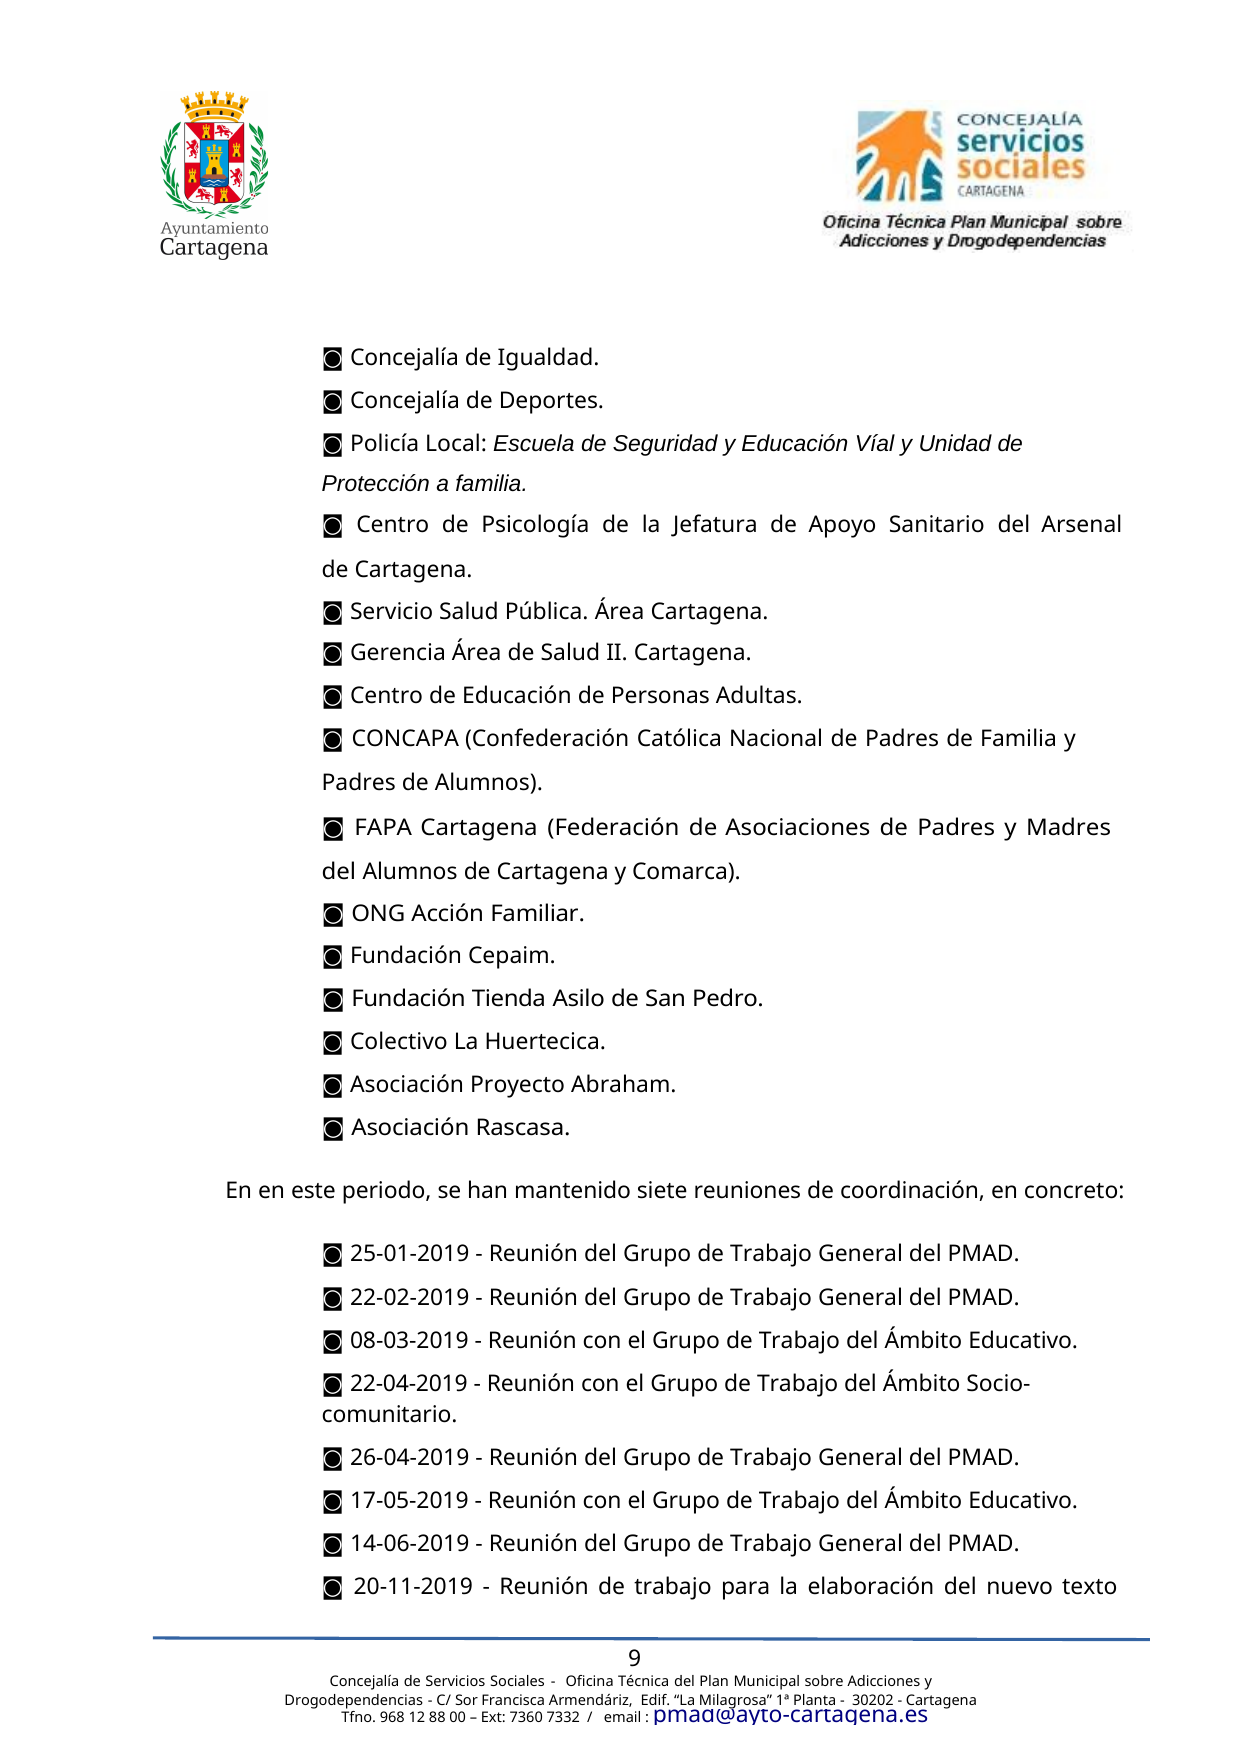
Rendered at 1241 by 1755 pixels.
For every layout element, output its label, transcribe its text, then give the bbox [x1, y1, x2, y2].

text ◙ 20-11-2019 - Reunión de trabajo para la elaboración del nuevo texto [321, 1570, 1130, 1601]
text ◙ Asociación Rascasa. [321, 1111, 1130, 1142]
text ◙ Centro de Educación de Personas Adultas. [321, 679, 1130, 710]
text ◙ FAPA Cartagena (Federación de Asociaciones de Padres y Madres del Alumnos de Cartagena y Comarca). [321, 811, 1130, 886]
text ◙ 22-04-2019 - Reunión con el Grupo de Trabajo del Ámbito Socio-comunitario. [321, 1367, 1130, 1429]
text ◙ 22-02-2019 - Reunión del Grupo de Trabajo General del PMAD. [321, 1281, 1130, 1312]
text ◙ Concejalía de Igualdad. [321, 341, 1130, 372]
text ◙ Fundación Cepaim. [321, 939, 1130, 970]
text ◙ ONG Acción Familiar. [321, 899, 1130, 927]
text ◙ Servicio Salud Pública. Área Cartagena. [321, 597, 1130, 625]
text ◙ Policía Local: Escuela de Seguridad y Educación Víal y Unidad de Protección a familia. [321, 427, 1124, 496]
text ◙ CONCAPA (Confederación Católica Nacional de Padres de Familia y Padres de Alumnos). [321, 722, 1113, 798]
text ◙ Concejalía de Deportes. [321, 384, 1130, 415]
text ◙ Colectivo La Huertecica. [321, 1025, 1130, 1056]
text ◙ Centro de Psicología de la Jefatura de Apoyo Sanitario del Arsenal de Cartagena. [321, 508, 1124, 584]
text ◙ 14-06-2019 - Reunión del Grupo de Trabajo General del PMAD. [321, 1527, 1130, 1558]
text ◙ 17-05-2019 - Reunión con el Grupo de Trabajo del Ámbito Educativo. [321, 1484, 1130, 1515]
text ◙ Fundación Tienda Asilo de San Pedro. [321, 982, 1130, 1013]
text En en este periodo, se han mantenido siete reuniones de coordinación, en concreto: [225, 1174, 1130, 1205]
text ◙ 25-01-2019 - Reunión del Grupo de Trabajo General del PMAD. [321, 1237, 1130, 1269]
text ◙ Gerencia Área de Salud II. Cartagena. [321, 636, 1130, 667]
text ◙ 08-03-2019 - Reunión con el Grupo de Trabajo del Ámbito Educativo. [321, 1323, 1130, 1355]
text ◙ Asociación Proyecto Abraham. [321, 1068, 1130, 1099]
text ◙ 26-04-2019 - Reunión del Grupo de Trabajo General del PMAD. [321, 1441, 1130, 1472]
